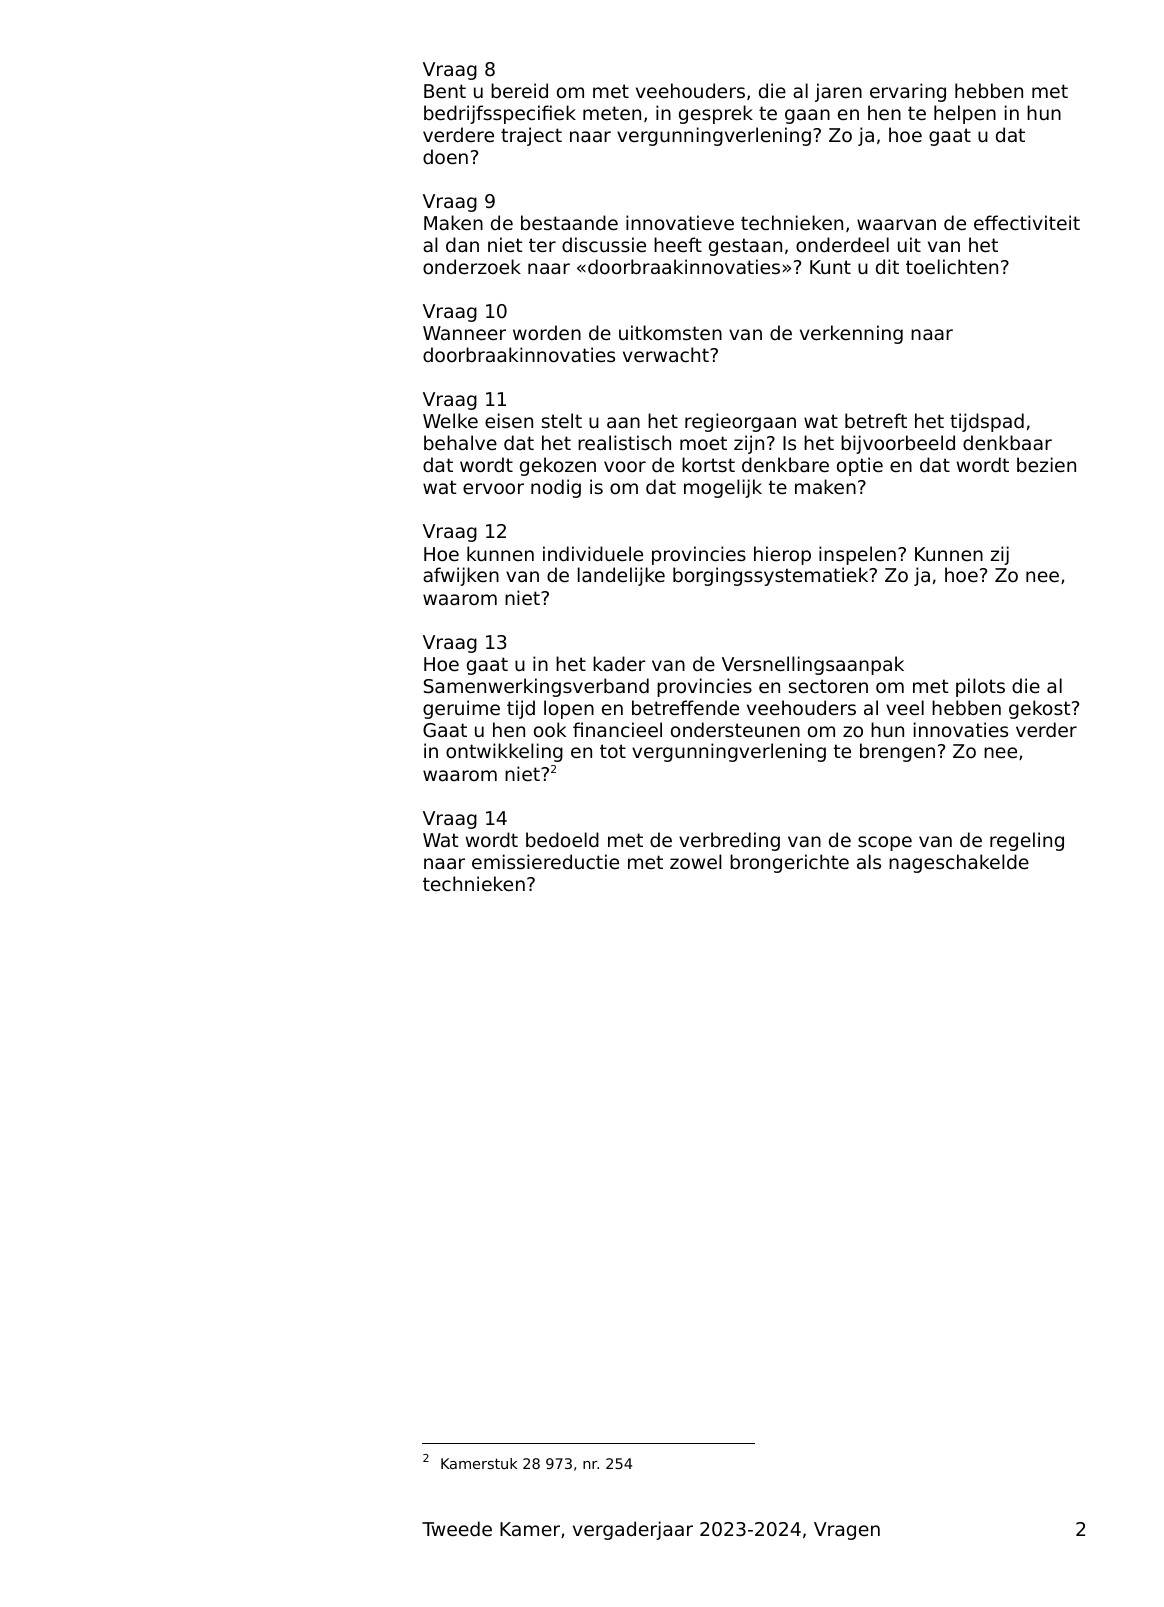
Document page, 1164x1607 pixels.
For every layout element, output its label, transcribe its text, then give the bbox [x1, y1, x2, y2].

text Hoe gaat u in het kader van de Versnellingsaanpak Samenwerkingsverband provincies en sectoren om met pilots die al geruime tijd lopen en betreffende veehouders al veel hebben gekost? Gaat u hen ook financieel ondersteunen om zo hun innovaties verder in ontwikkeling en tot vergunningverlening te brengen? Zo nee, waarom niet? [422, 653, 1087, 785]
text Wanneer worden de uitkomsten van de verkenning naar doorbraakinnovaties verwacht? [422, 323, 1087, 367]
text Vraag 10 [422, 301, 1087, 323]
text Vraag 8 [422, 59, 1087, 81]
text Welke eisen stelt u aan het regieorgaan wat betreft het tijdspad, behalve dat het realistisch moet zijn? Is het bijvoorbeeld denkbaar dat wordt gekozen voor de kortst denkbare optie en dat wordt bezien wat ervoor nodig is om dat mogelijk te maken? [422, 411, 1087, 499]
text Bent u bereid om met veehouders, die al jaren ervaring hebben met bedrijfsspecifiek meten, in gesprek te gaan en hen te helpen in hun verdere traject naar vergunningverlening? Zo ja, hoe gaat u dat doen? [422, 81, 1087, 169]
text Vraag 14 [422, 808, 1087, 829]
text Vraag 12 [422, 521, 1087, 543]
text Vraag 13 [422, 632, 1087, 653]
text Wat wordt bedoeld met de verbreding van de scope van de regeling naar emissiereductie met zowel brongerichte als nageschakelde technieken? [422, 829, 1087, 896]
text Vraag 9 [422, 191, 1087, 213]
text Kamerstuk 28 973, nr. 254 [422, 1452, 1087, 1474]
text Hoe kunnen individuele provincies hierop inspelen? Kunnen zij afwijken van de landelijke borgingssystematiek? Zo ja, hoe? Zo nee, waarom niet? [422, 543, 1087, 609]
text Maken de bestaande innovatieve technieken, waarvan de effectiviteit al dan niet ter discussie heeft gestaan, onderdeel uit van het onderzoek naar «doorbraakinnovaties»? Kunt u dit toelichten? [422, 213, 1087, 279]
text Vraag 11 [422, 389, 1087, 411]
